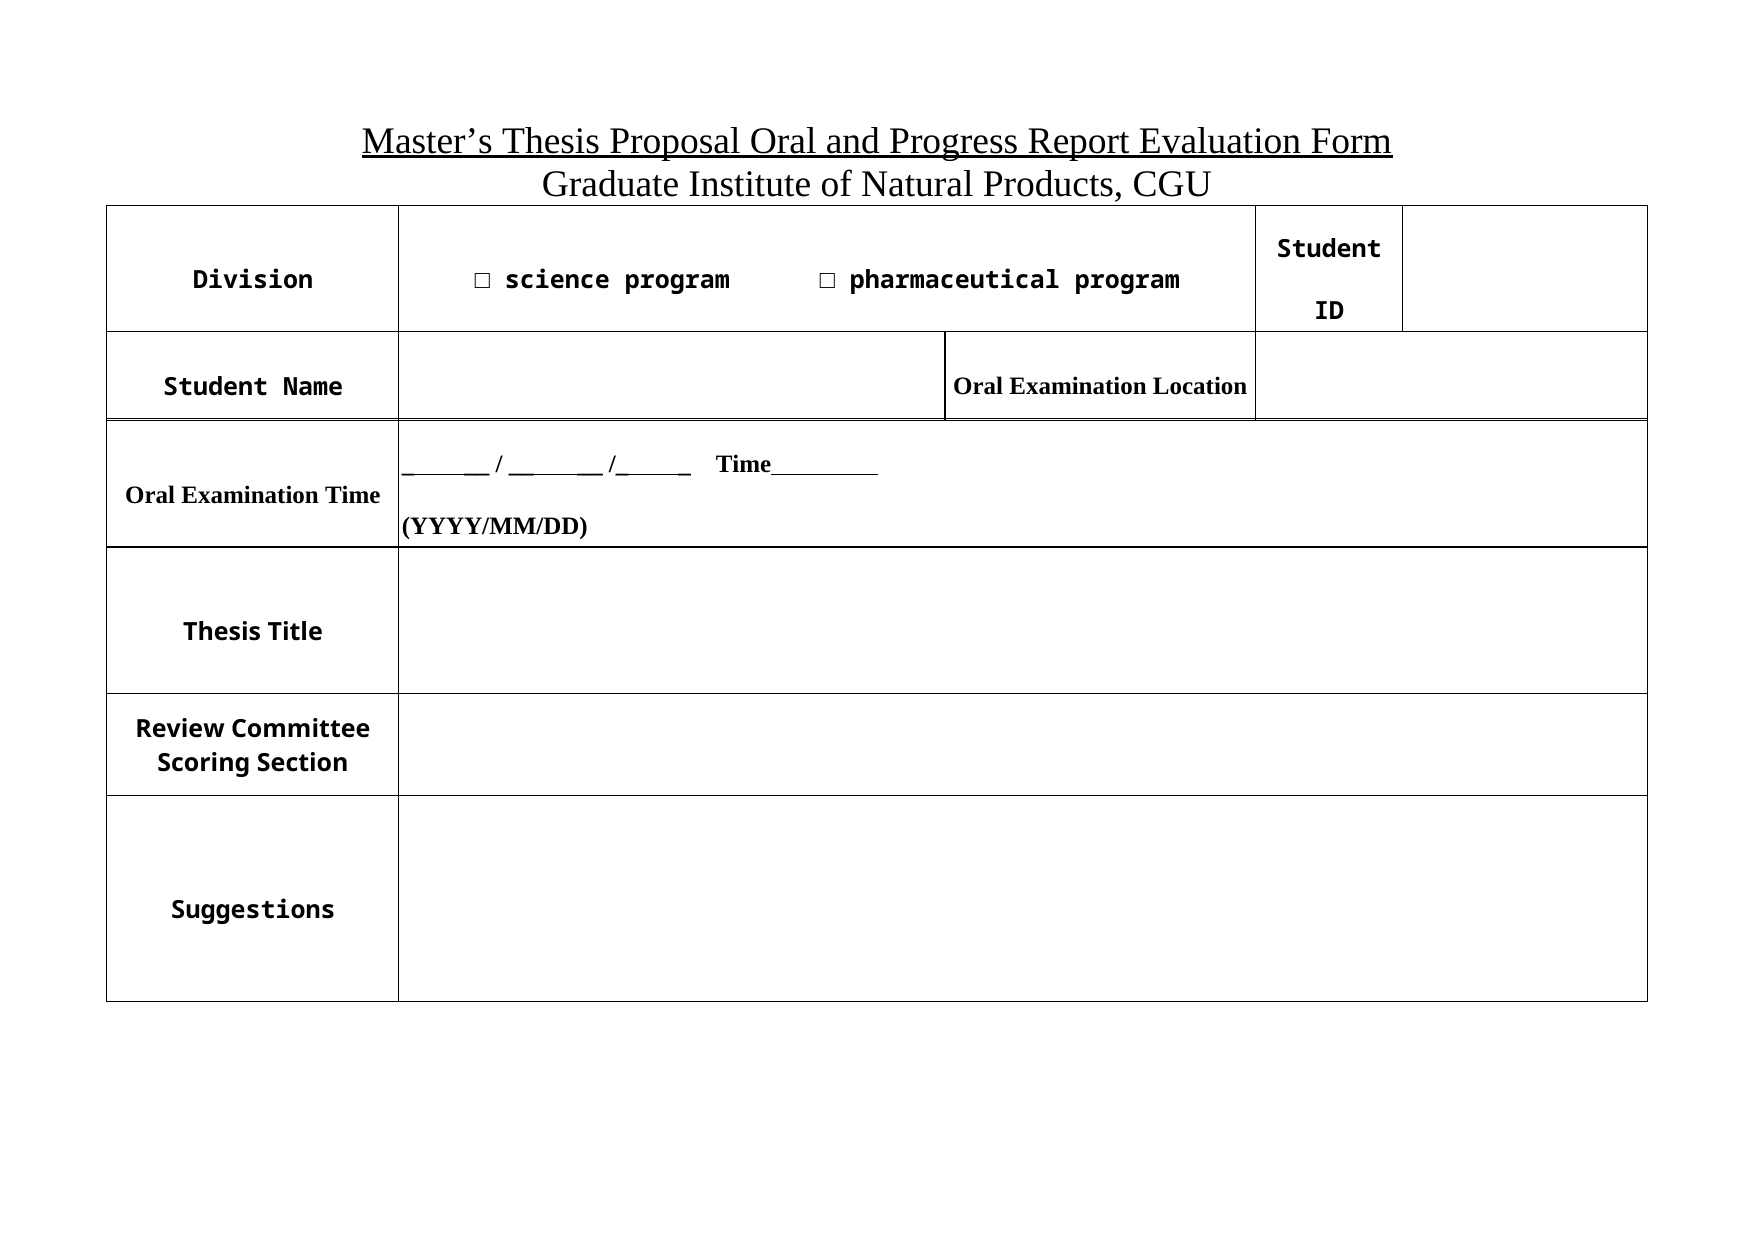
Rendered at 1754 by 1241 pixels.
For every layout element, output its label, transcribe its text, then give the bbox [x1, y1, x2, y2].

table_header Division [107, 206, 398, 331]
table_cell [1256, 332, 1647, 418]
table_cell Review Committee Scoring Section [107, 694, 398, 795]
table_cell Thesis Title [107, 548, 398, 693]
table_cell [399, 332, 944, 418]
table_header □ science program □ pharmaceutical program [399, 206, 1255, 331]
text Graduate Institute of Natural Products, CGU [118, 161, 1636, 204]
table_cell [399, 796, 1647, 1001]
table_cell [399, 548, 1647, 693]
text Master’s Thesis Proposal Oral and Progress Report Evaluation Form [118, 118, 1636, 161]
table_cell Oral Examination Time [107, 421, 398, 546]
table_cell Suggestions [107, 796, 398, 1001]
table_cell [399, 694, 1647, 795]
table_cell _ __ / __ __ /_ _ Time (YYYY/MM/DD) [399, 421, 1647, 546]
table_header Student ID [1256, 206, 1402, 331]
table_header [1403, 206, 1647, 331]
table_cell Oral Examination Location [946, 332, 1255, 418]
table_cell Student Name [107, 332, 398, 418]
